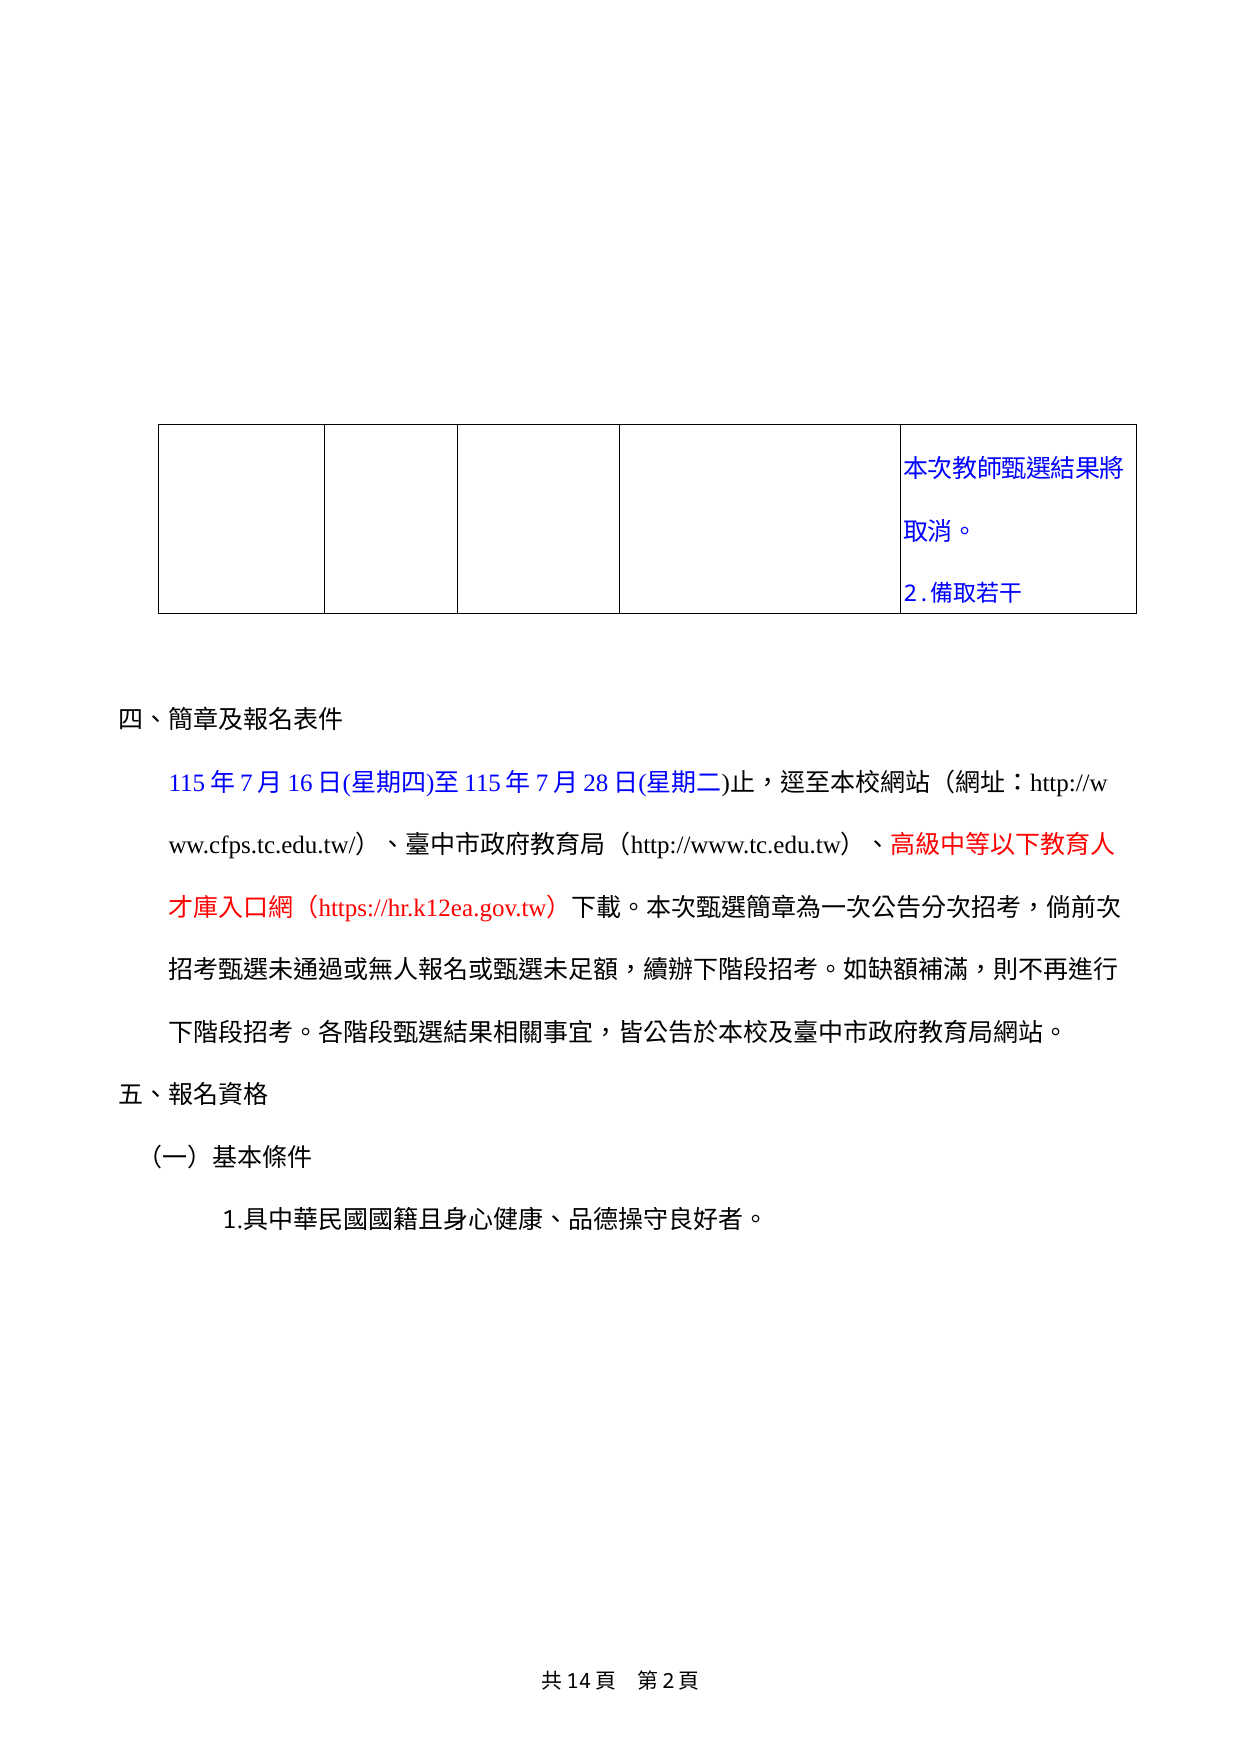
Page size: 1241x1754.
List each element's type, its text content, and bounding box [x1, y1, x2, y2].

table_cell 本次教師甄選結果將取消。 2.備取若干 [901, 425, 1136, 613]
table_cell [159, 425, 324, 613]
text 五、報名資格 [118, 1051, 1122, 1114]
text 1.具中華民國國籍且身心健康、品德操守良好者。 [221, 1176, 1122, 1239]
text （一）基本條件 [118, 1114, 1122, 1176]
table_cell [325, 425, 457, 613]
table_cell [620, 425, 900, 613]
text 四、簡章及報名表件 115年7月16日(星期四)至115年7月28日(星期二)止，逕至本校網站（網址：http://www.cfps.tc.edu.tw/）、臺中市政府教育局（http://www.tc.edu.tw）、高級中等以下教育人才庫入口網（https://hr.k12ea.gov.tw）下載。本次甄選簡章為一次公告分次招考，倘前次招考甄選未通過或無人報名或甄選未足額，續辦下階段招考。如缺額補滿，則不再進行下階段招考。各階段甄選結果相關事宜，皆公告於本校及臺中市政府教育局網站。 [118, 676, 1122, 1051]
table_cell [458, 425, 619, 613]
